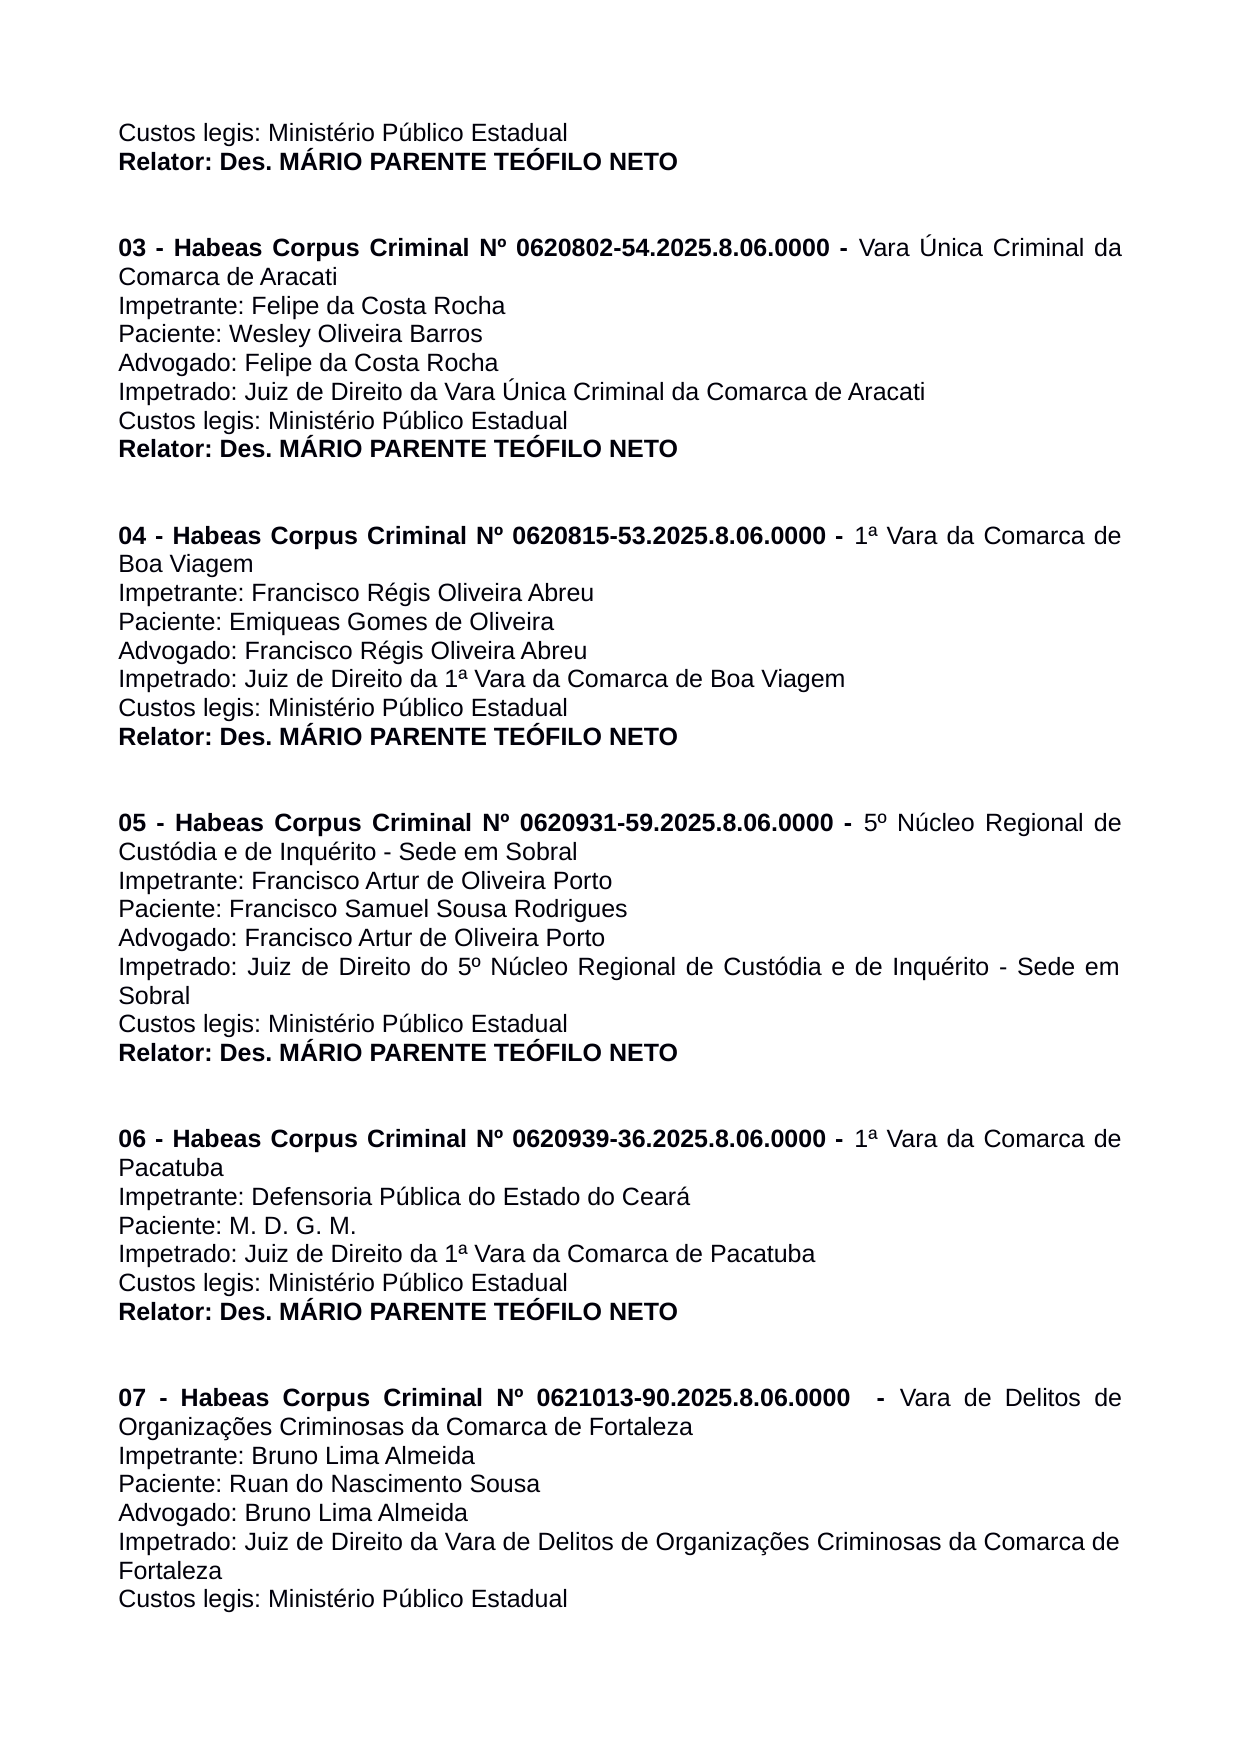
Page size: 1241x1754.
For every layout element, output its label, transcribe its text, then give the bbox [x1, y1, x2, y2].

text Impetrado: Juiz de Direito da Vara Única Criminal da Comarca de Aracati [118, 377, 1122, 406]
text Custos legis: Ministério Público Estadual [118, 1268, 1122, 1297]
text 04 - Habeas Corpus Criminal Nº 0620815-53.2025.8.06.0000 - 1ª Vara da Comarca de Boa Viagem [118, 521, 1122, 578]
text Paciente: M. D. G. M. [118, 1211, 1122, 1239]
text Impetrante: Felipe da Costa Rocha [118, 291, 1122, 319]
text Advogado: Bruno Lima Almeida [118, 1498, 1122, 1527]
text 06 - Habeas Corpus Criminal Nº 0620939-36.2025.8.06.0000 - 1ª Vara da Comarca de Pacatuba [118, 1124, 1122, 1182]
text Paciente: Wesley Oliveira Barros [118, 319, 1122, 348]
text Custos legis: Ministério Público Estadual [118, 1584, 1122, 1613]
text Paciente: Francisco Samuel Sousa Rodrigues [118, 894, 1122, 923]
text Impetrado: Juiz de Direito do 5º Núcleo Regional de Custódia e de Inquérito - Sede em Sobral [118, 952, 1122, 1009]
text 03 - Habeas Corpus Criminal Nº 0620802-54.2025.8.06.0000 - Vara Única Criminal da Comarca de Aracati [118, 233, 1122, 291]
text Impetrante: Bruno Lima Almeida [118, 1441, 1122, 1469]
text Advogado: Francisco Artur de Oliveira Porto [118, 923, 1122, 952]
text Advogado: Francisco Régis Oliveira Abreu [118, 636, 1122, 664]
text Impetrado: Juiz de Direito da 1ª Vara da Comarca de Boa Viagem [118, 664, 1122, 693]
text Impetrante: Francisco Régis Oliveira Abreu [118, 578, 1122, 607]
text Impetrante: Francisco Artur de Oliveira Porto [118, 866, 1122, 894]
text Custos legis: Ministério Público Estadual [118, 118, 1122, 147]
text Custos legis: Ministério Público Estadual [118, 1009, 1122, 1038]
text Paciente: Ruan do Nascimento Sousa [118, 1469, 1122, 1498]
text Advogado: Felipe da Costa Rocha [118, 348, 1122, 377]
text Impetrado: Juiz de Direito da Vara de Delitos de Organizações Criminosas da Comarca de Fortaleza [118, 1527, 1122, 1584]
text 05 - Habeas Corpus Criminal Nº 0620931-59.2025.8.06.0000 - 5º Núcleo Regional de Custódia e de Inquérito - Sede em Sobral [118, 808, 1122, 866]
text Relator: Des. MÁRIO PARENTE TEÓFILO NETO [118, 147, 1122, 176]
text Impetrante: Defensoria Pública do Estado do Ceará [118, 1182, 1122, 1211]
text Impetrado: Juiz de Direito da 1ª Vara da Comarca de Pacatuba [118, 1239, 1122, 1268]
text Custos legis: Ministério Público Estadual [118, 693, 1122, 722]
text Paciente: Emiqueas Gomes de Oliveira [118, 607, 1122, 636]
text Relator: Des. MÁRIO PARENTE TEÓFILO NETO [118, 1038, 1122, 1067]
text Relator: Des. MÁRIO PARENTE TEÓFILO NETO [118, 434, 1122, 463]
text 07 - Habeas Corpus Criminal Nº 0621013-90.2025.8.06.0000 - Vara de Delitos de Organizações Criminosas da Comarca de Fortaleza [118, 1383, 1122, 1441]
text Relator: Des. MÁRIO PARENTE TEÓFILO NETO [118, 722, 1122, 751]
text Custos legis: Ministério Público Estadual [118, 406, 1122, 434]
text Relator: Des. MÁRIO PARENTE TEÓFILO NETO [118, 1297, 1122, 1326]
